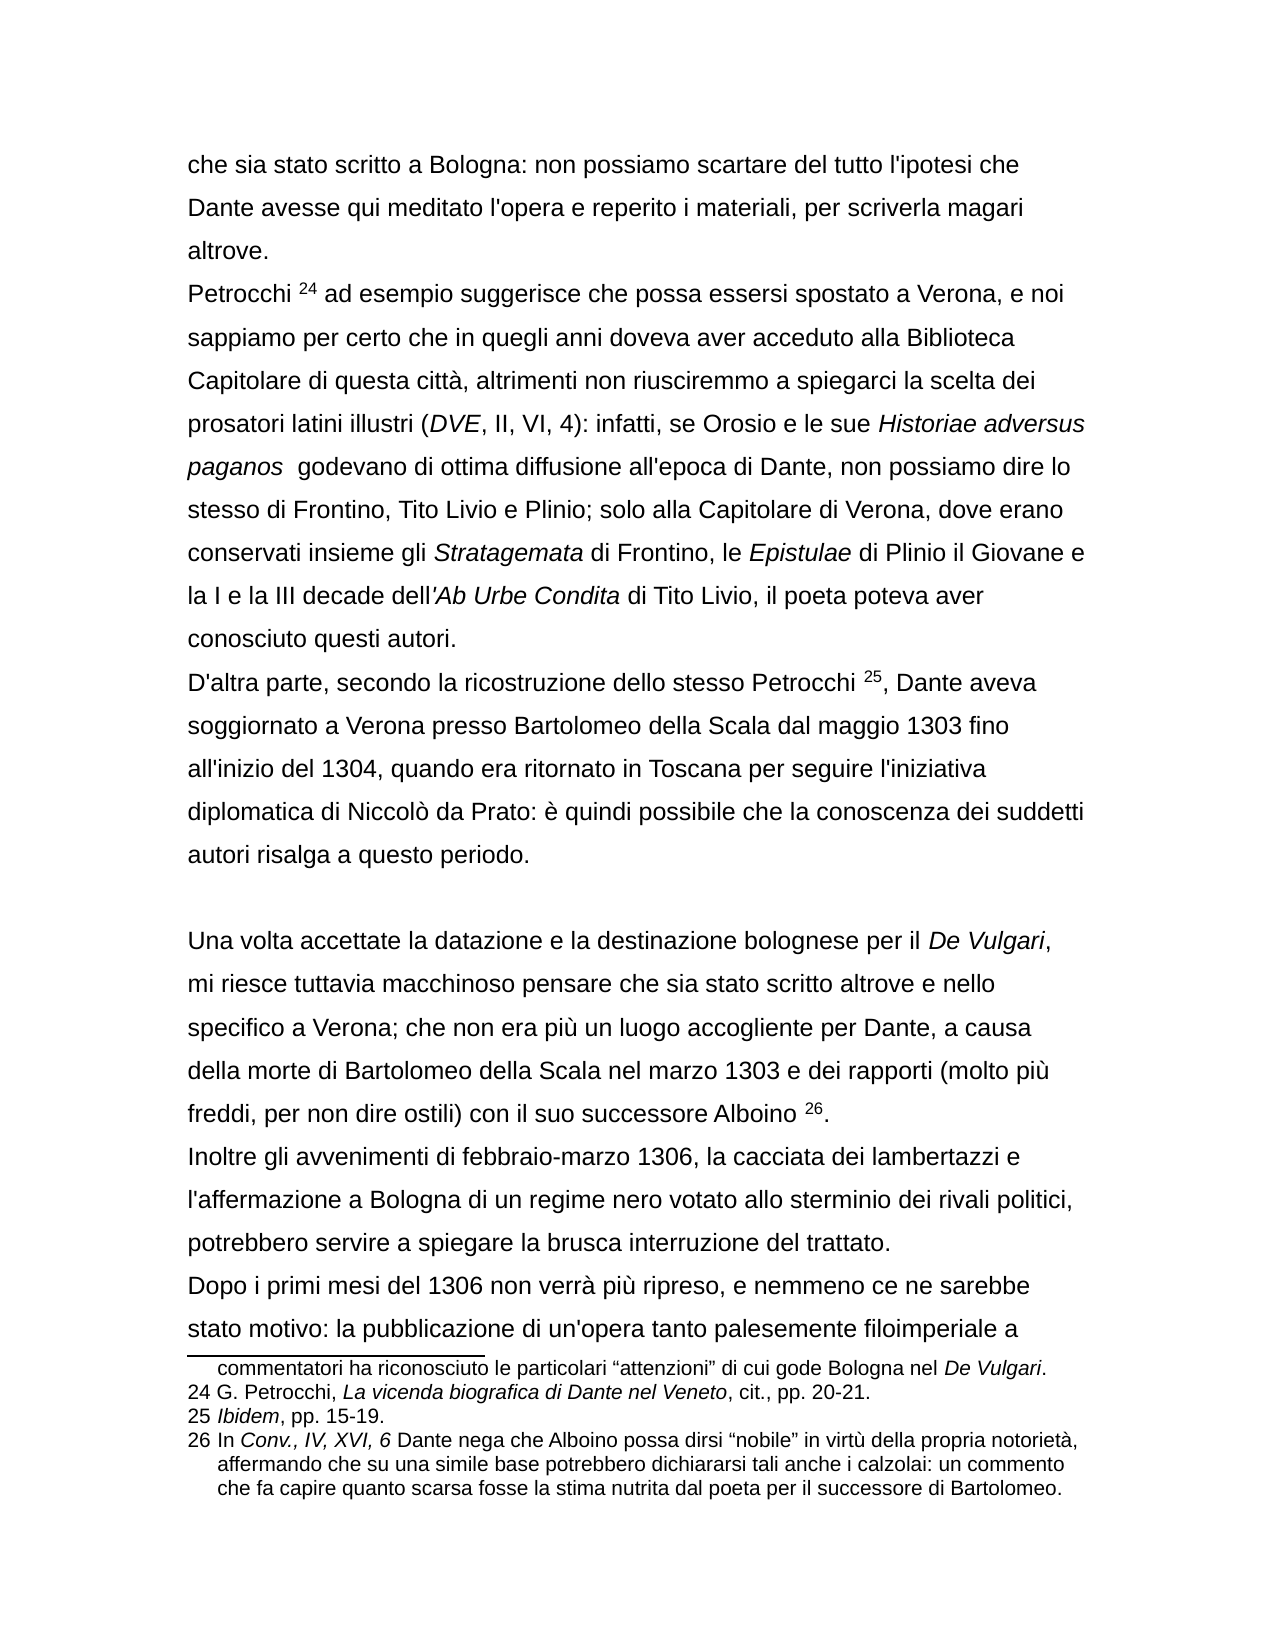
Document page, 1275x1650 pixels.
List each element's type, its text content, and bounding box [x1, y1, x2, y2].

text Inoltre gli avvenimenti di febbraio-marzo 1306, la cacciata dei lambertazzi e l'affermazione a Bologna di un regime nero votato allo sterminio dei rivali politici, potrebbero servire a spiegare la brusca interruzione del trattato. [187, 1142, 1087, 1257]
text commentatori ha riconosciuto le particolari “attenzioni” di cui gode Bologna nel De Vulgari. [187, 1356, 1087, 1380]
text D'altra parte, secondo la ricostruzione dello stesso Petrocchi , Dante aveva soggiornato a Verona presso Bartolomeo della Scala dal maggio 1303 fino all'inizio del 1304, quando era ritornato in Toscana per seguire l'iniziativa diplomatica di Niccolò da Prato: è quindi possibile che la conoscenza dei suddetti autori risalga a questo periodo. [187, 667, 1087, 869]
text G. Petrocchi, La vicenda biografica di Dante nel Veneto, cit., pp. 20-21. [187, 1380, 1087, 1404]
text che sia stato scritto a Bologna: non possiamo scartare del tutto l'ipotesi che Dante avesse qui meditato l'opera e reperito i materiali, per scriverla magari altrove. [187, 150, 1087, 265]
text Una volta accettate la datazione e la destinazione bolognese per il De Vulgari, mi riesce tuttavia macchinoso pensare che sia stato scritto altrove e nello specifico a Verona; che non era più un luogo accogliente per Dante, a causa della morte di Bartolomeo della Scala nel marzo 1303 e dei rapporti (molto più freddi, per non dire ostili) con il suo successore Alboino . [187, 926, 1087, 1127]
text Dopo i primi mesi del 1306 non verrà più ripreso, e nemmeno ce ne sarebbe stato motivo: la pubblicazione di un'opera tanto palesemente filoimperiale a [187, 1271, 1087, 1343]
text Petrocchi ad esempio suggerisce che possa essersi spostato a Verona, e noi sappiamo per certo che in quegli anni doveva aver acceduto alla Biblioteca Capitolare di questa città, altrimenti non riusciremmo a spiegarci la scelta dei prosatori latini illustri (DVE, II, VI, 4): infatti, se Orosio e le sue Historiae adversus paganos godevano di ottima diffusione all'epoca di Dante, non possiamo dire lo stesso di Frontino, Tito Livio e Plinio; solo alla Capitolare di Verona, dove erano conservati insieme gli Stratagemata di Frontino, le Epistulae di Plinio il Giovane e la I e la III decade dell'Ab Urbe Condita di Tito Livio, il poeta poteva aver conosciuto questi autori. [187, 279, 1087, 653]
text In Conv., IV, XVI, 6 Dante nega che Alboino possa dirsi “nobile” in virtù della propria notorietà, affermando che su una simile base potrebbero dichiararsi tali anche i calzolai: un commento che fa capire quanto scarsa fosse la stima nutrita dal poeta per il successore di Bartolomeo. [187, 1428, 1087, 1500]
text Ibidem, pp. 15-19. [187, 1404, 1087, 1428]
